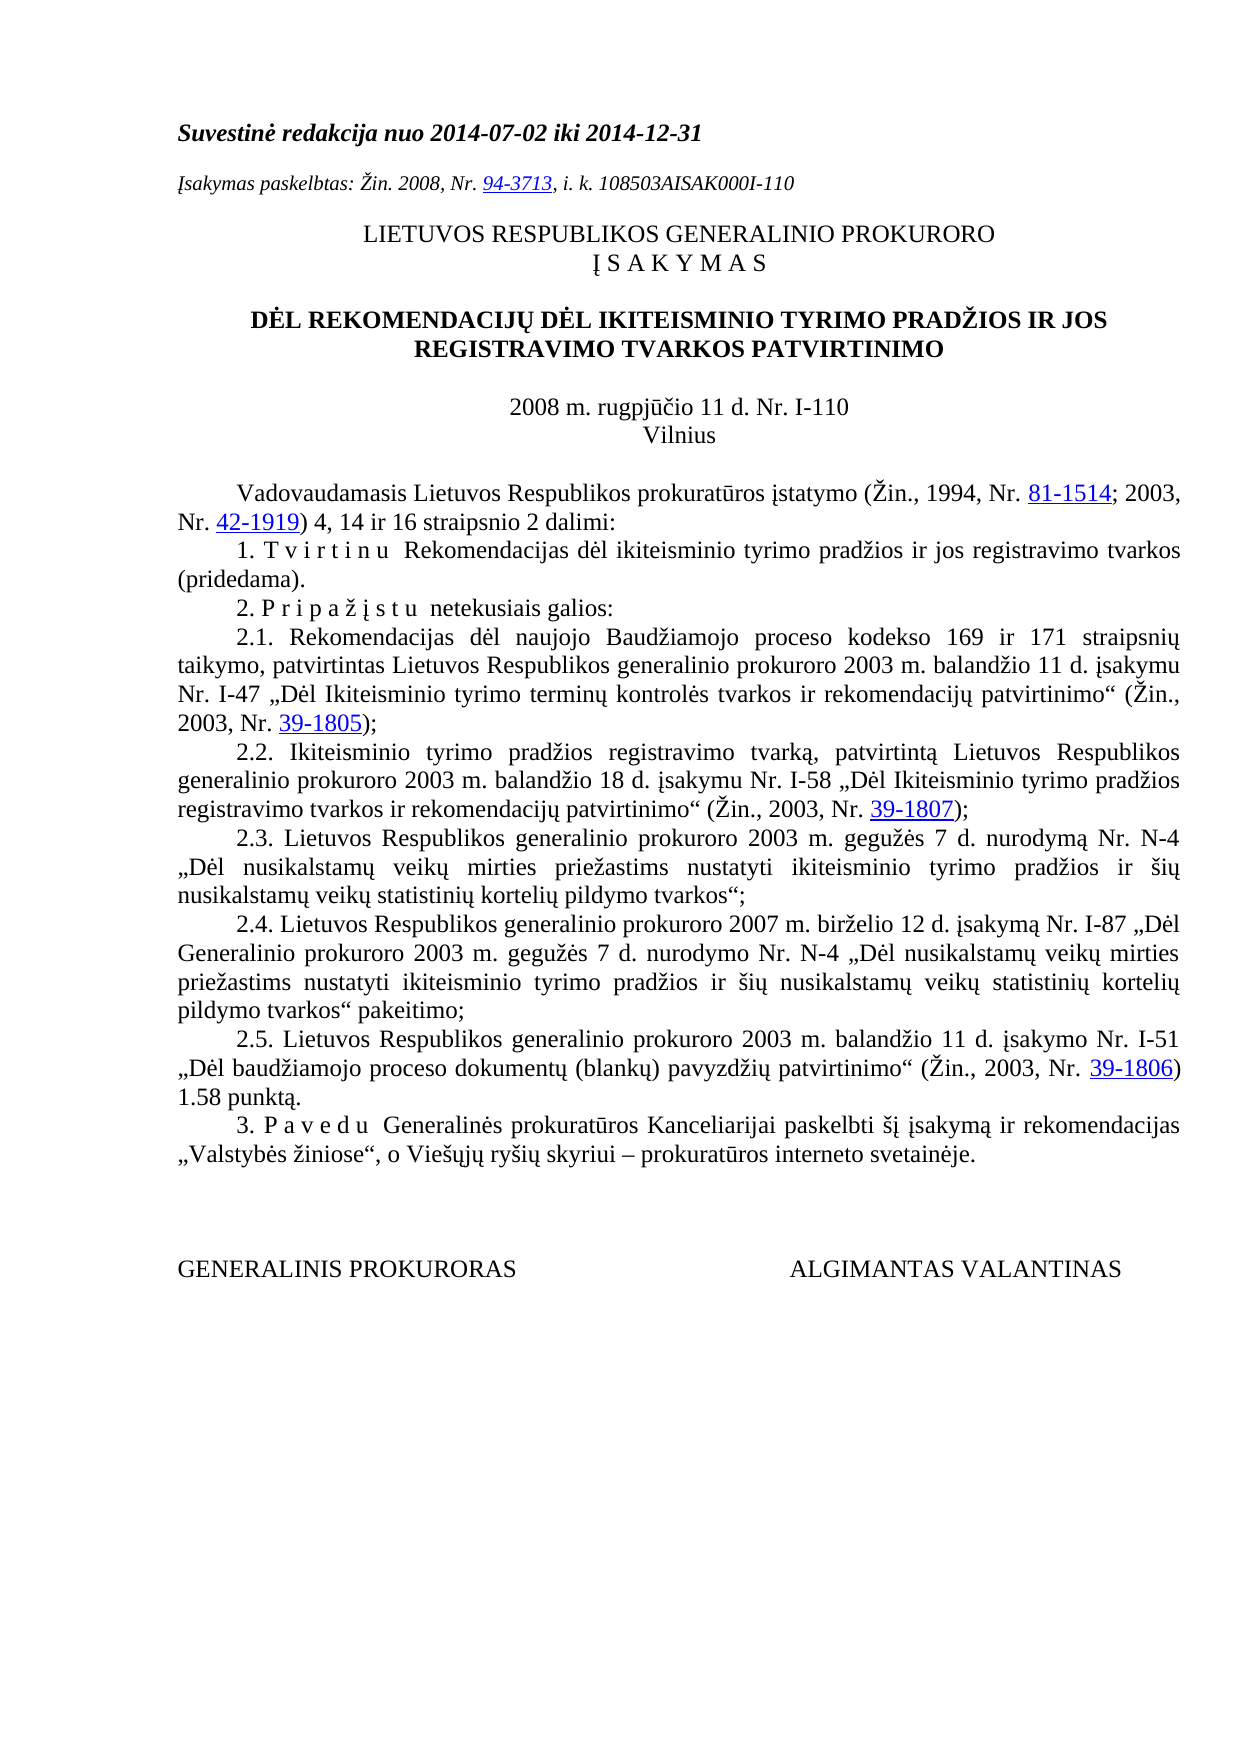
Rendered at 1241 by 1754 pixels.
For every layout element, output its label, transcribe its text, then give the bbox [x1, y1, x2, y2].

text LIETUVOS RESPUBLIKOS GENERALINIO PROKURORO [177, 219, 1181, 248]
text 2.2. Ikiteisminio tyrimo pradžios registravimo tvarką, patvirtintą Lietuvos Respublikos generalinio prokuroro 2003 m. balandžio 18 d. įsakymu Nr. I-58 „Dėl Ikiteisminio tyrimo pradžios registravimo tvarkos ir rekomendacijų patvirtinimo“ (Žin., 2003, Nr. 39-1807); [177, 737, 1181, 823]
text 2.1. Rekomendacijas dėl naujojo Baudžiamojo proceso kodekso 169 ir 171 straipsnių taikymo, patvirtintas Lietuvos Respublikos generalinio prokuroro 2003 m. balandžio 11 d. įsakymu Nr. I-47 „Dėl Ikiteisminio tyrimo terminų kontrolės tvarkos ir rekomendacijų patvirtinimo“ (Žin., 2003, Nr. 39-1805); [177, 622, 1181, 737]
text 2008 m. rugpjūčio 11 d. Nr. I-110 [177, 392, 1181, 420]
text 2. Pripažįstu netekusiais galios: [177, 593, 1181, 622]
text 2.4. Lietuvos Respublikos generalinio prokuroro 2007 m. birželio 12 d. įsakymą Nr. I-87 „Dėl Generalinio prokuroro 2003 m. gegužės 7 d. nurodymo Nr. N-4 „Dėl nusikalstamų veikų mirties priežastims nustatyti ikiteisminio tyrimo pradžios ir šių nusikalstamų veikų statistinių kortelių pildymo tvarkos“ pakeitimo; [177, 909, 1181, 1024]
text Vilnius [177, 420, 1181, 449]
text DĖL REKOMENDACIJŲ DĖL IKITEISMINIO TYRIMO PRADŽIOS IR JOS REGISTRAVIMO TVARKOS PATVIRTINIMO [177, 305, 1181, 363]
text GENERALINIS PROKURORAS ALGIMANTAS VALANTINAS [177, 1254, 1181, 1283]
text Įsakymas paskelbtas: Žin. 2008, Nr. 94-3713, i. k. 108503AISAK000I-110 [177, 171, 1181, 195]
text 3. Pavedu Generalinės prokuratūros Kanceliarijai paskelbti šį įsakymą ir rekomendacijas „Valstybės žiniose“, o Viešųjų ryšių skyriui – prokuratūros interneto svetainėje. [177, 1110, 1181, 1168]
text 2.5. Lietuvos Respublikos generalinio prokuroro 2003 m. balandžio 11 d. įsakymo Nr. I-51 „Dėl baudžiamojo proceso dokumentų (blankų) pavyzdžių patvirtinimo“ (Žin., 2003, Nr. 39-1806) 1.58 punktą. [177, 1024, 1181, 1110]
text 2.3. Lietuvos Respublikos generalinio prokuroro 2003 m. gegužės 7 d. nurodymą Nr. N-4 „Dėl nusikalstamų veikų mirties priežastims nustatyti ikiteisminio tyrimo pradžios ir šių nusikalstamų veikų statistinių kortelių pildymo tvarkos“; [177, 823, 1181, 909]
text ĮSAKYMAS [177, 248, 1181, 277]
text Vadovaudamasis Lietuvos Respublikos prokuratūros įstatymo (Žin., 1994, Nr. 81-1514; 2003, Nr. 42-1919) 4, 14 ir 16 straipsnio 2 dalimi: [177, 478, 1181, 535]
text Suvestinė redakcija nuo 2014-07-02 iki 2014-12-31 [177, 118, 1181, 147]
text 1. Tvirtinu Rekomendacijas dėl ikiteisminio tyrimo pradžios ir jos registravimo tvarkos (pridedama). [177, 535, 1181, 593]
